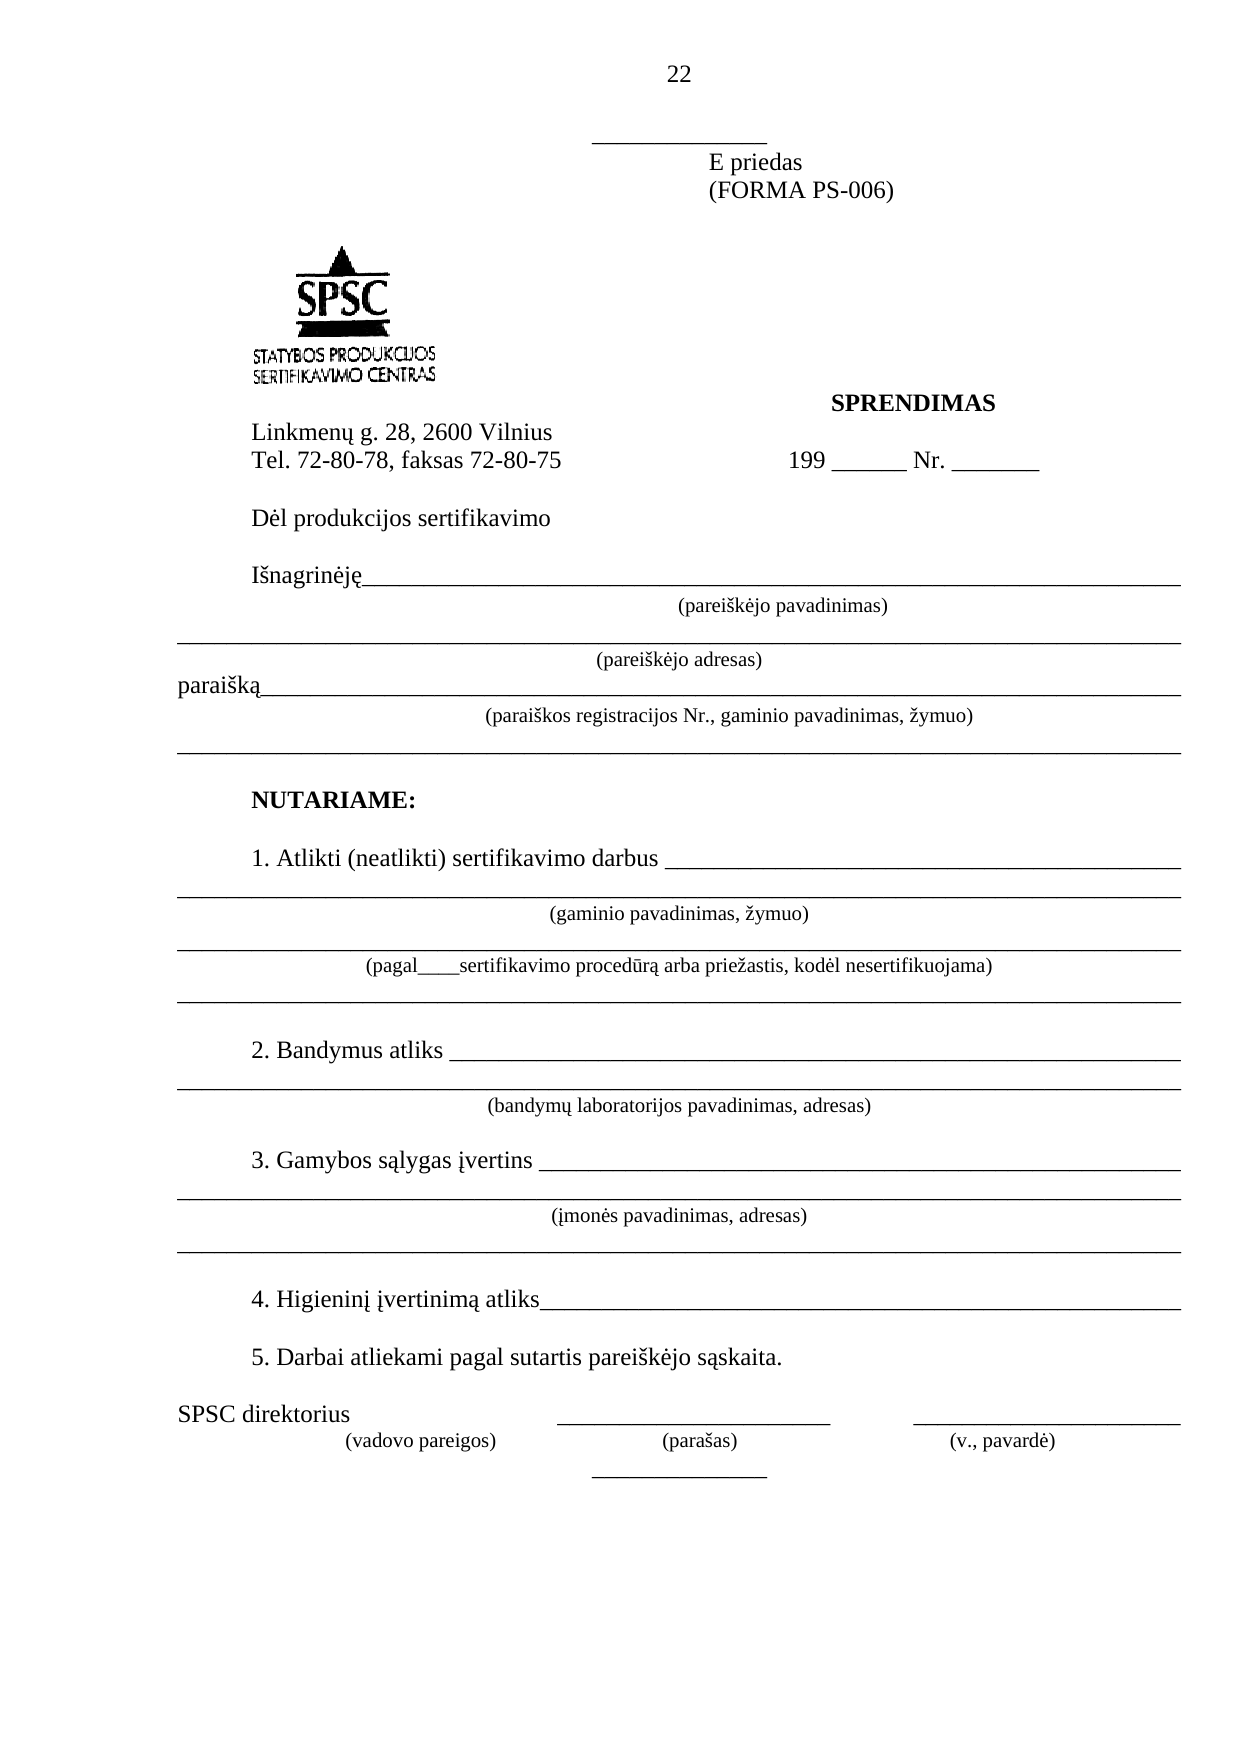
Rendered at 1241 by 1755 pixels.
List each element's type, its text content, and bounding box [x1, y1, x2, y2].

text (pareiškėjo adresas) [177, 647, 1181, 671]
text 1. Atlikti (neatlikti) sertifikavimo darbus [177, 843, 1181, 872]
text ______________ [177, 118, 1181, 147]
text 5. Darbai atliekami pagal sutartis pareiškėjo sąskaita. [177, 1342, 1181, 1371]
text SPSC direktorius [177, 1399, 1181, 1428]
text (gaminio pavadinimas, žymuo) [177, 901, 1181, 925]
text (įmonės pavadinimas, adresas) [177, 1203, 1181, 1227]
text SPRENDIMAS [177, 388, 1181, 417]
text Linkmenų g. 28, 2600 Vilnius [177, 417, 1181, 445]
text (bandymų laboratorijos pavadinimas, adresas) [177, 1092, 1181, 1117]
text 4. Higieninį įvertinimą atliks [177, 1284, 1181, 1313]
text (paraiškos registracijos Nr., gaminio pavadinimas, žymuo) [177, 699, 1181, 728]
text (vadovo pareigos) (parašas) (v., pavardė) [177, 1428, 1181, 1452]
text (pareiškėjo pavadinimas) [177, 589, 1181, 618]
text NUTARIAME: [177, 786, 1181, 814]
text 2. Bandymus atliks [177, 1035, 1181, 1064]
text Išnagrinėję [177, 560, 1181, 589]
text Dėl produkcijos sertifikavimo [177, 503, 1181, 532]
text (pagal____sertifikavimo procedūrą arba priežastis, kodėl nesertifikuojama) [177, 953, 1181, 977]
text (FORMA PS-006) [177, 176, 1181, 204]
text ______________ [177, 1452, 1181, 1481]
text 3. Gamybos sąlygas įvertins [177, 1145, 1181, 1174]
text paraišką [177, 671, 1181, 699]
text Tel. 72-80-78, faksas 72-80-75 199 ______ Nr. _______ [177, 445, 1181, 474]
text E priedas [177, 147, 1181, 176]
